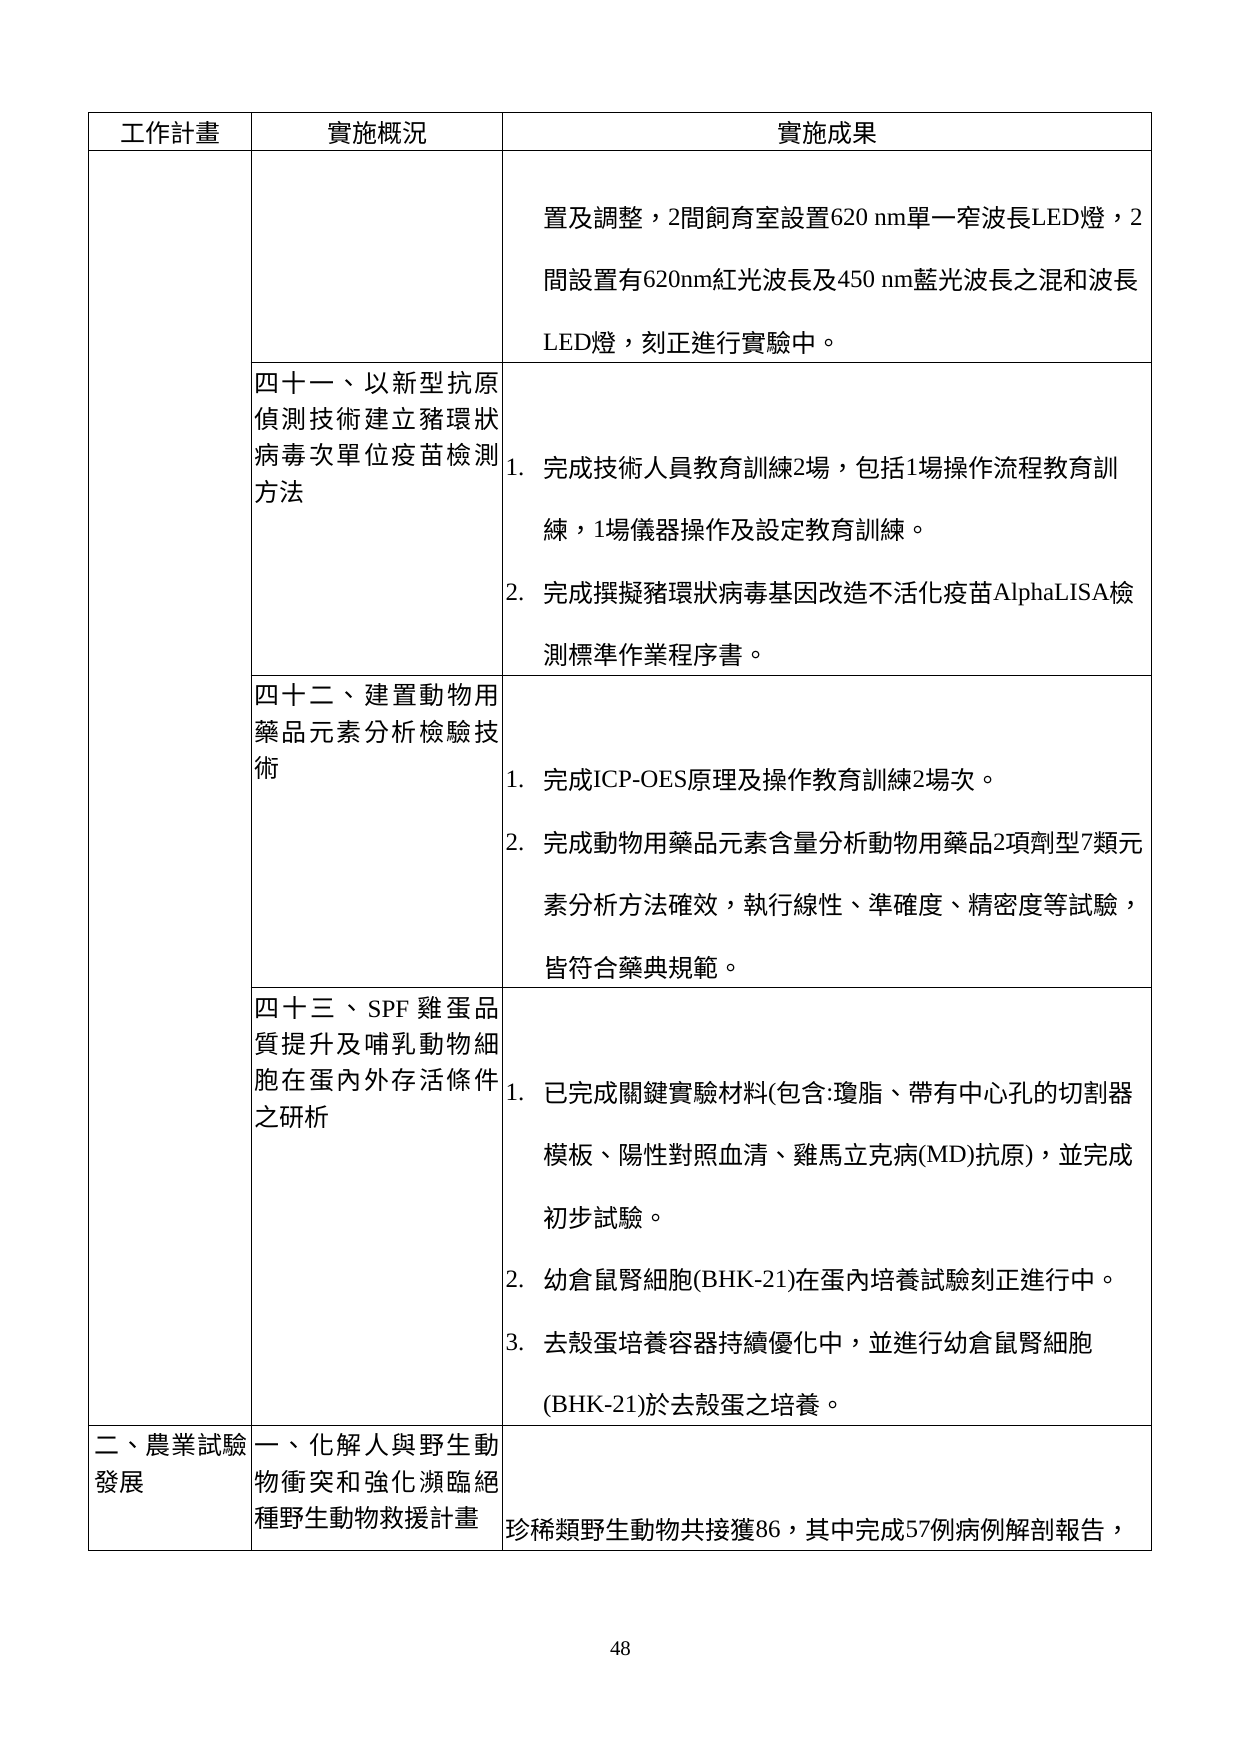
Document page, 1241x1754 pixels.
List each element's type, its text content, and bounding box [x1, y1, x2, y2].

table_header 工作計畫 [89, 113, 251, 149]
table_cell 完成技術人員教育訓練2場，包括1場操作流程教育訓練，1場儀器操作及設定教育訓練。 完成撰擬豬環狀病毒基因改造不活化疫苗AlphaLISA檢測標準作業程序書。 [503, 363, 1151, 675]
table_cell 置及調整，2間飼育室設置620 nm單一窄波長LED燈，2間設置有620nm紅光波長及450 nm藍光波長之混和波長LED燈，刻正進行實驗中。 [503, 151, 1151, 362]
table_cell 四十三、SPF雞蛋品質提升及哺乳動物細胞在蛋內外存活條件之研析 [252, 988, 502, 1425]
table_cell 完成ICP-OES原理及操作教育訓練2場次。 完成動物用藥品元素含量分析動物用藥品2項劑型7類元素分析方法確效，執行線性、準確度、精密度等試驗，皆符合藥典規範。 [503, 676, 1151, 987]
table_cell 二、農業試驗發展 [89, 1426, 251, 1550]
table_header 實施成果 [503, 113, 1151, 149]
table_cell [252, 151, 502, 362]
table_header 實施概況 [252, 113, 502, 149]
table_cell 已完成關鍵實驗材料(包含:瓊脂、帶有中心孔的切割器模板、陽性對照血清、雞馬立克病(MD)抗原)，並完成初步試驗。 幼倉鼠腎細胞(BHK-21)在蛋內培養試驗刻正進行中。 去殼蛋培養容器持續優化中，並進行幼倉鼠腎細胞(BHK-21)於去殼蛋之培養。 [503, 988, 1151, 1425]
table_cell 四十一、以新型抗原偵測技術建立豬環狀病毒次單位疫苗檢測方法 [252, 363, 502, 675]
table_cell 四十二、建置動物用藥品元素分析檢驗技術 [252, 676, 502, 987]
table_cell [89, 151, 251, 1425]
table_cell 珍稀類野生動物共接獲86，其中完成57例病例解剖報告， [503, 1426, 1151, 1550]
table_cell 一、化解人與野生動物衝突和強化瀕臨絕種野生動物救援計畫 [252, 1426, 502, 1550]
